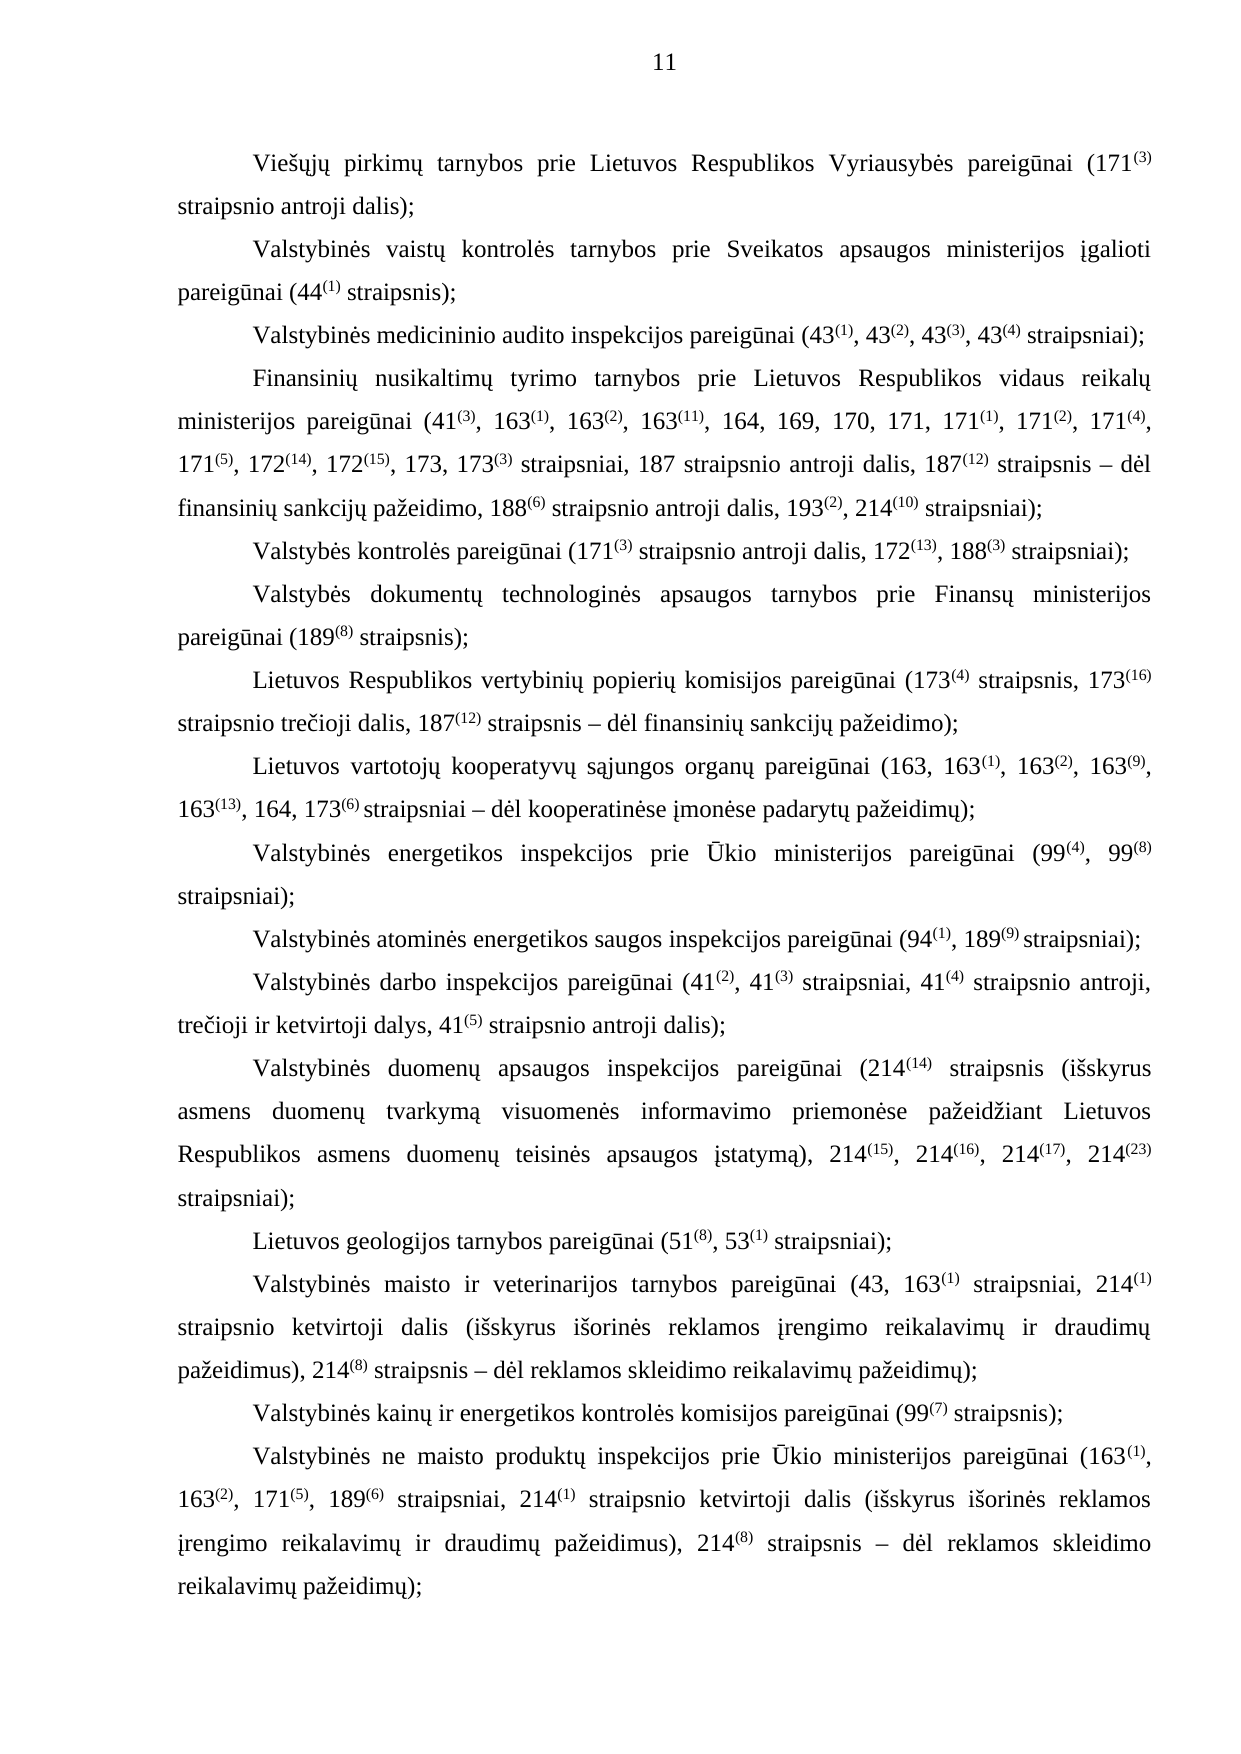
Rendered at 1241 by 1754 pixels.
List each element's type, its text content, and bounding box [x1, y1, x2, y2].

text Valstybinės energetikos inspekcijos prie Ūkio ministerijos pareigūnai (99(4), 99(8) straipsniai); [177, 838, 1152, 909]
text Valstybinės medicininio audito inspekcijos pareigūnai (43(1), 43(2), 43(3), 43(4) straipsniai); [177, 320, 1152, 349]
text Viešųjų pirkimų tarnybos prie Lietuvos Respublikos Vyriausybės pareigūnai (171(3) straipsnio antroji dalis); [177, 148, 1152, 219]
text Valstybinės duomenų apsaugos inspekcijos pareigūnai (214(14) straipsnis (išskyrus asmens duomenų tvarkymą visuomenės informavimo priemonėse pažeidžiant Lietuvos Respublikos asmens duomenų teisinės apsaugos įstatymą), 214(15), 214(16), 214(17), 214(23) straipsniai); [177, 1053, 1152, 1211]
text Valstybinės darbo inspekcijos pareigūnai (41(2), 41(3) straipsniai, 41(4) straipsnio antroji, trečioji ir ketvirtoji dalys, 41(5) straipsnio antroji dalis); [177, 967, 1152, 1039]
text Lietuvos vartotojų kooperatyvų sąjungos organų pareigūnai (163, 163(1), 163(2), 163(9), 163(13), 164, 173(6) straipsniai – dėl kooperatinėse įmonėse padarytų pažeidimų); [177, 751, 1152, 823]
text Valstybinės atominės energetikos saugos inspekcijos pareigūnai (94(1), 189(9) straipsniai); [177, 924, 1152, 953]
text Valstybinės vaistų kontrolės tarnybos prie Sveikatos apsaugos ministerijos įgalioti pareigūnai (44(1) straipsnis); [177, 234, 1152, 306]
text Lietuvos Respublikos vertybinių popierių komisijos pareigūnai (173(4) straipsnis, 173(16) straipsnio trečioji dalis, 187(12) straipsnis – dėl finansinių sankcijų pažeidimo); [177, 665, 1152, 737]
text Valstybės kontrolės pareigūnai (171(3) straipsnio antroji dalis, 172(13), 188(3) straipsniai); [177, 536, 1152, 564]
text Finansinių nusikaltimų tyrimo tarnybos prie Lietuvos Respublikos vidaus reikalų ministerijos pareigūnai (41(3), 163(1), 163(2), 163(11), 164, 169, 170, 171, 171(1), 171(2), 171(4), 171(5), 172(14), 172(15), 173, 173(3) straipsniai, 187 straipsnio antroji dalis, 187(12) straipsnis – dėl finansinių sankcijų pažeidimo, 188(6) straipsnio antroji dalis, 193(2), 214(10) straipsniai); [177, 363, 1152, 521]
text Valstybinės kainų ir energetikos kontrolės komisijos pareigūnai (99(7) straipsnis); [177, 1398, 1152, 1427]
text Valstybės dokumentų technologinės apsaugos tarnybos prie Finansų ministerijos pareigūnai (189(8) straipsnis); [177, 579, 1152, 651]
text Valstybinės maisto ir veterinarijos tarnybos pareigūnai (43, 163(1) straipsniai, 214(1) straipsnio ketvirtoji dalis (išskyrus išorinės reklamos įrengimo reikalavimų ir draudimų pažeidimus), 214(8) straipsnis – dėl reklamos skleidimo reikalavimų pažeidimų); [177, 1269, 1152, 1384]
text Lietuvos geologijos tarnybos pareigūnai (51(8), 53(1) straipsniai); [177, 1226, 1152, 1254]
text Valstybinės ne maisto produktų inspekcijos prie Ūkio ministerijos pareigūnai (163(1), 163(2), 171(5), 189(6) straipsniai, 214(1) straipsnio ketvirtoji dalis (išskyrus išorinės reklamos įrengimo reikalavimų ir draudimų pažeidimus), 214(8) straipsnis – dėl reklamos skleidimo reikalavimų pažeidimų); [177, 1441, 1152, 1599]
